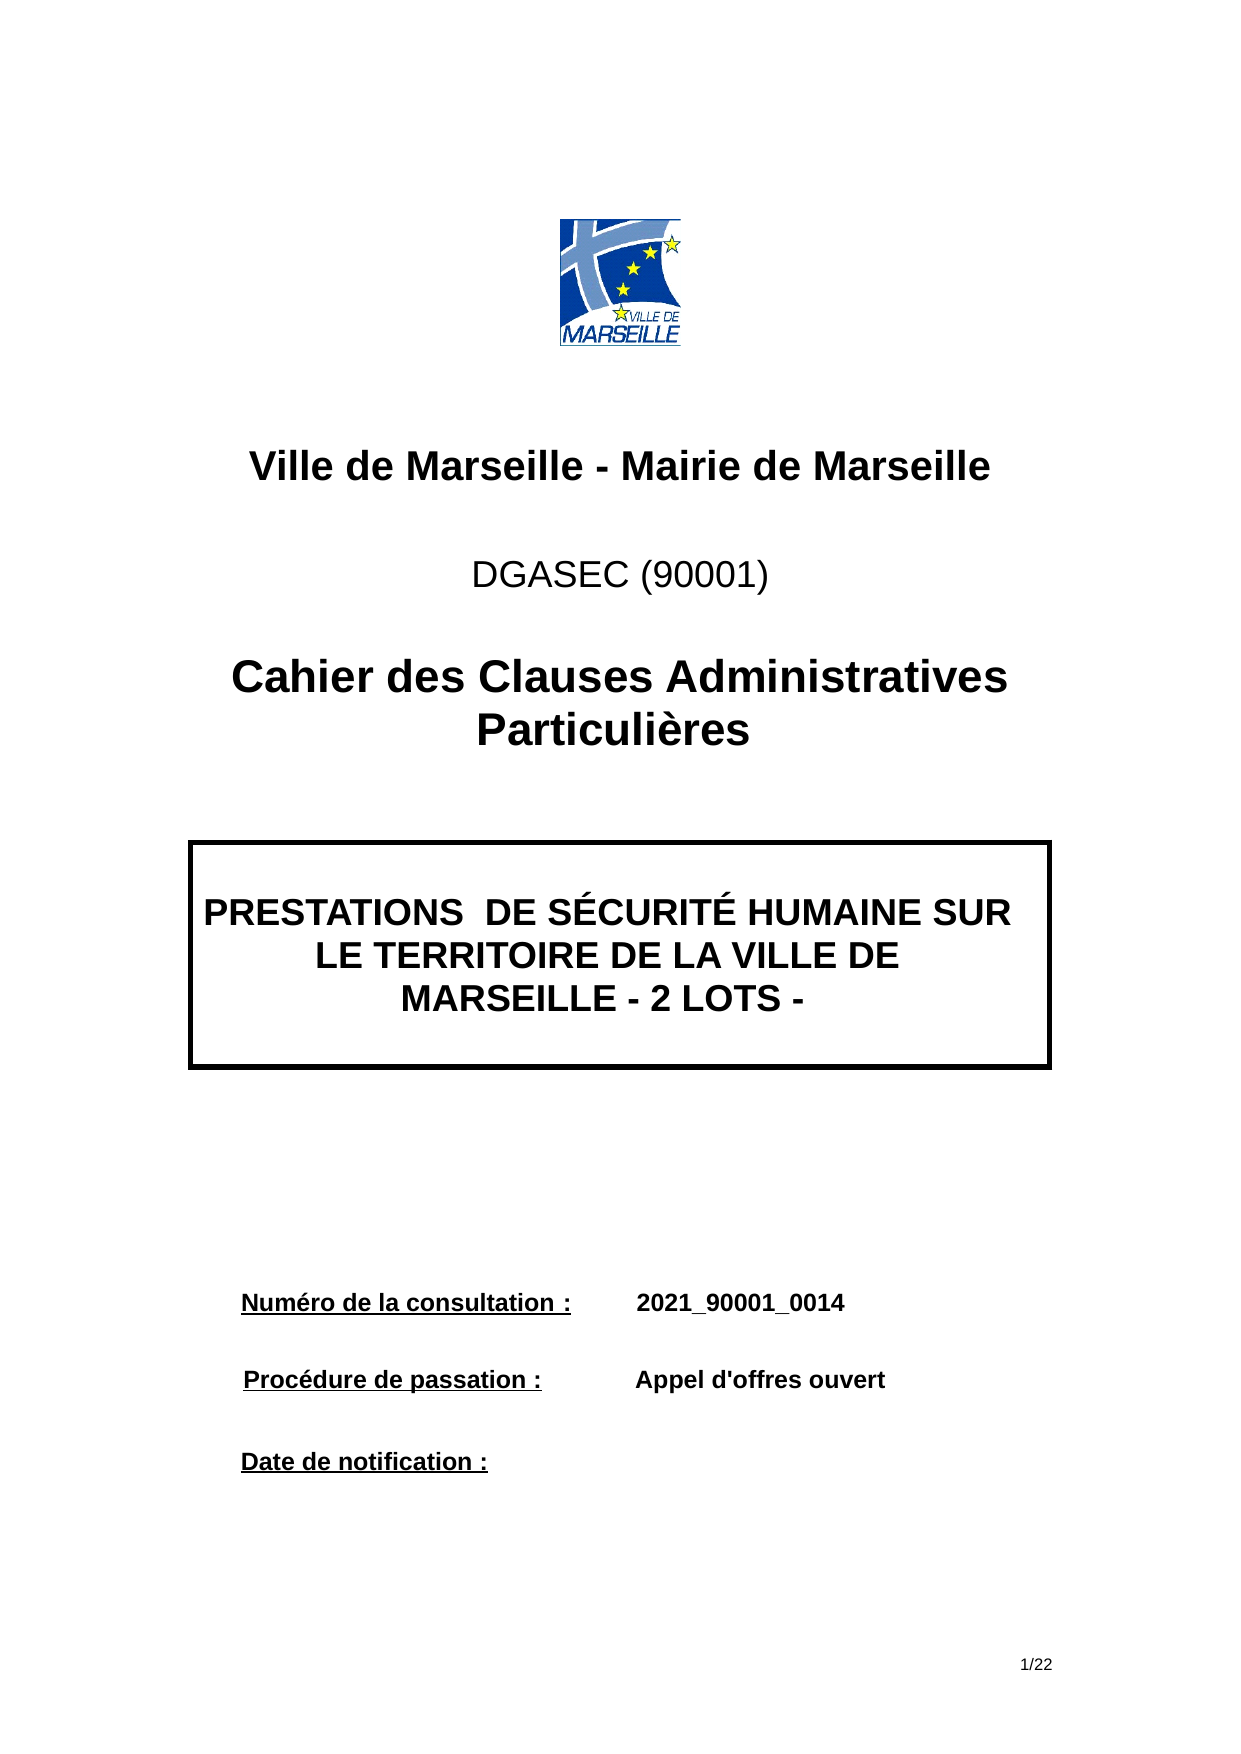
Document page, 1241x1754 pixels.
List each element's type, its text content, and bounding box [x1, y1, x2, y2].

text Ville de Marseille - Mairie de Marseille [188, 441, 1052, 489]
text PRESTATIONS DE SÉCURITÉ HUMAINE SUR LE TERRITOIRE DE LA VILLE DE MARSEILLE - 2 LOTS - [193, 883, 1047, 1019]
text Date de notification : [241, 1447, 1052, 1475]
text Cahier des Clauses Administratives Particulières [188, 650, 1052, 755]
text Numéro de la consultation : 2021_90001_0014 [241, 1288, 1052, 1317]
text Procédure de passation : Appel d'offres ouvert [243, 1365, 1052, 1394]
text DGASEC (90001) [188, 552, 1052, 595]
